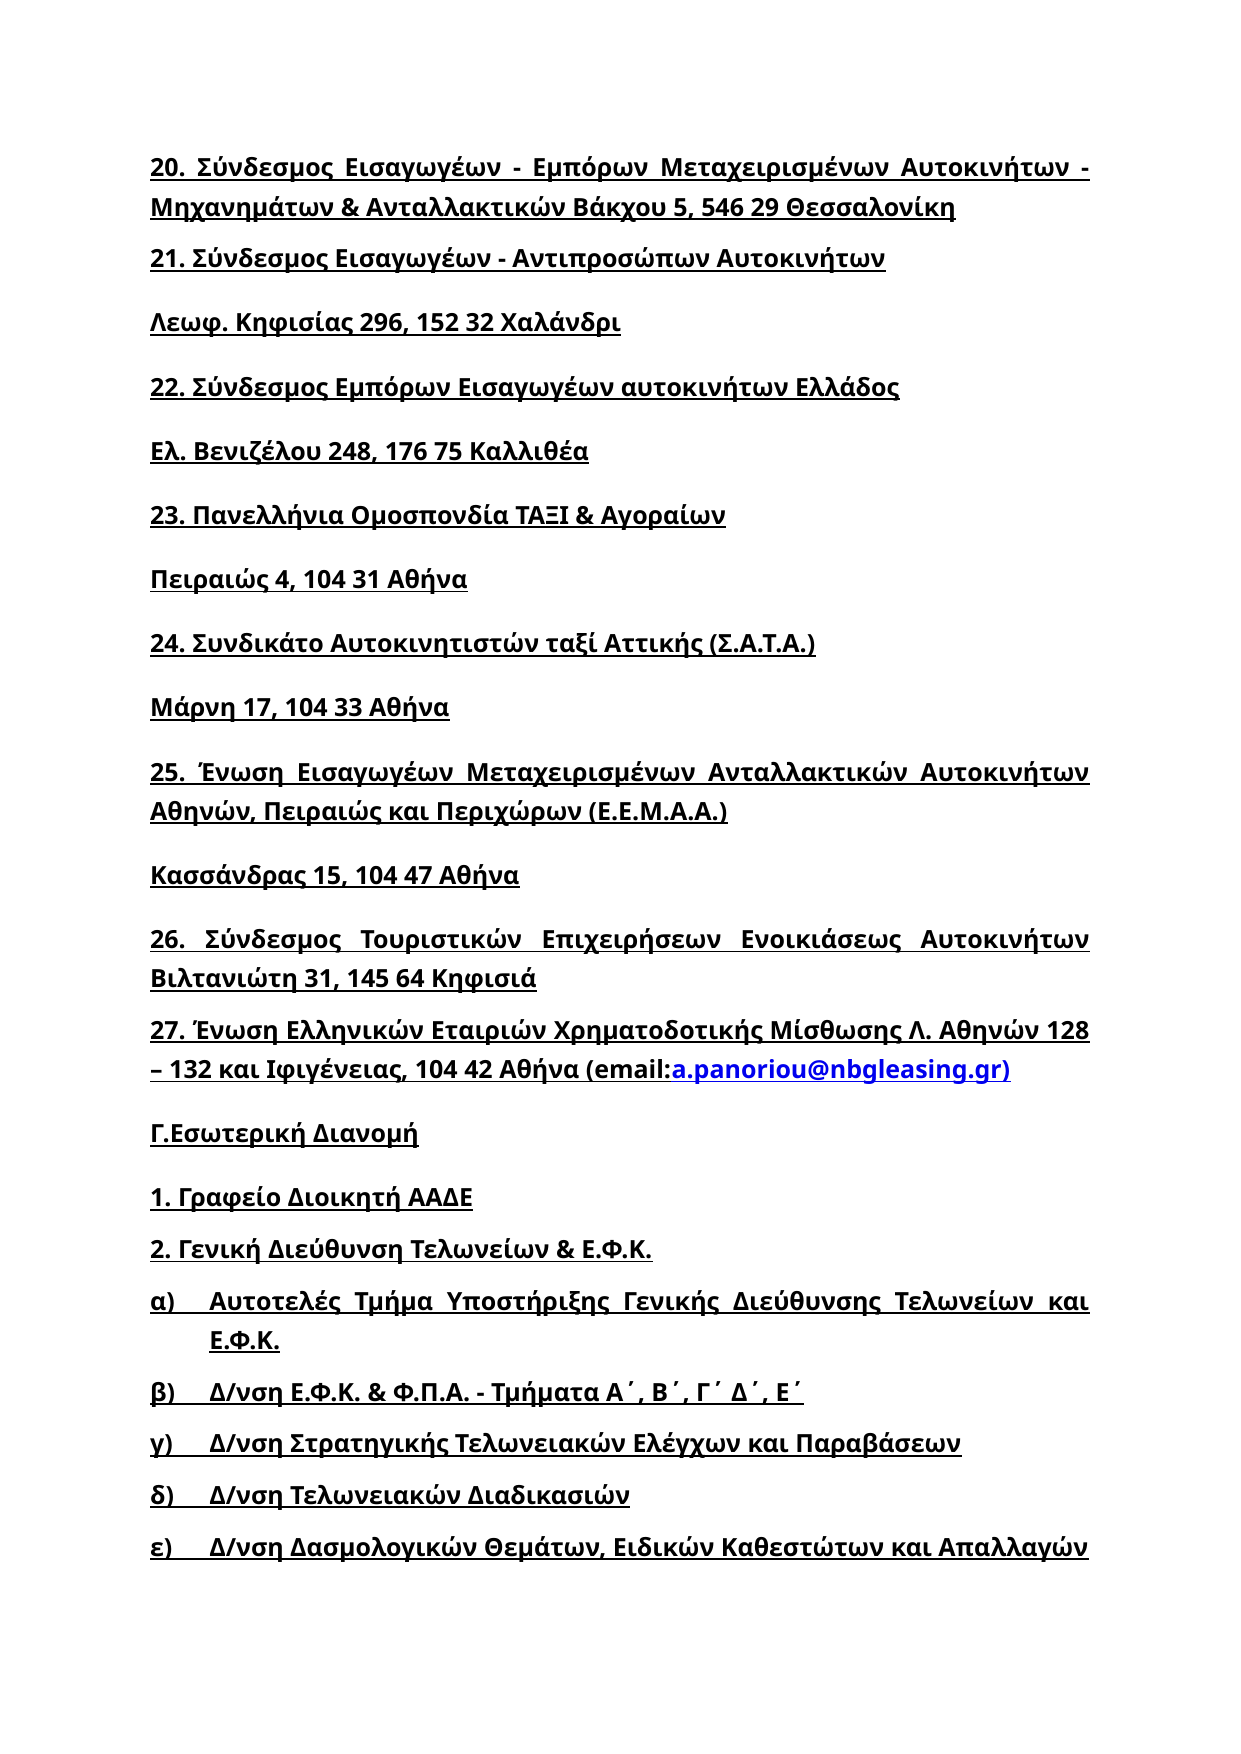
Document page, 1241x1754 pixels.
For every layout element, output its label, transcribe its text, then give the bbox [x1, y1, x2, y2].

list Ε.Φ.Κ. [150, 1314, 1090, 1357]
list ε) Δ/νση Δασμολογικών Θεμάτων, Ειδικών Καθεστώτων και Απαλλαγών [150, 1529, 1090, 1563]
text Ελ. Βενιζέλου 248, 176 75 Καλλιθέα [150, 433, 1090, 467]
text Πειραιώς 4, 104 31 Αθήνα [150, 562, 1090, 596]
list δ) Δ/νση Τελωνειακών Διαδικασιών [150, 1477, 1090, 1512]
list β) Δ/νση Ε.Φ.Κ. & Φ.Π.Α. - Τμήματα Α΄, Β΄, Γ΄ Δ΄, Ε΄ [150, 1374, 1090, 1408]
text 24. Συνδικάτο Αυτοκινητιστών ταξί Αττικής (Σ.Α.Τ.Α.) [150, 626, 1090, 660]
text 22. Σύνδεσμος Εμπόρων Εισαγωγέων αυτοκινήτων Ελλάδος [150, 369, 1090, 403]
list γ) Δ/νση Στρατηγικής Τελωνειακών Ελέγχων και Παραβάσεων [150, 1426, 1090, 1460]
text 20. Σύνδεσμος Εισαγωγέων - Εμπόρων Μεταχειρισμένων Αυτοκινήτων [150, 150, 1090, 179]
text 25. Ένωση Εισαγωγέων Μεταχειρισμένων Ανταλλακτικών Αυτοκινήτων [150, 754, 1090, 783]
text - Μηχανημάτων & Ανταλλακτικών Βάκχου 5, 546 29 Θεσσαλονίκη [150, 181, 1090, 223]
text 1. Γραφείο Διοικητή ΑΑΔΕ [150, 1180, 1090, 1214]
text 23. Πανελλήνια Ομοσπονδία ΤΑΞΙ & Αγοραίων [150, 497, 1090, 532]
text Βιλτανιώτη 31, 145 64 Κηφισιά [150, 952, 1090, 995]
text Μάρνη 17, 104 33 Αθήνα [150, 690, 1090, 724]
text 2. Γενική Διεύθυνση Τελωνείων & Ε.Φ.Κ. [150, 1232, 1090, 1266]
text Γ.Εσωτερική Διανομή [150, 1116, 1090, 1150]
text 21. Σύνδεσμος Εισαγωγέων - Αντιπροσώπων Αυτοκινήτων [150, 241, 1090, 275]
text 26. Σύνδεσμος Τουριστικών Επιχειρήσεων Ενοικιάσεως Αυτοκινήτων [150, 922, 1090, 951]
text Αθηνών, Πειραιώς και Περιχώρων (Ε.Ε.Μ.Α.Α.) [150, 785, 1090, 827]
text – 132 και Ιφιγένειας, 104 42 Αθήνα (email:a.panoriou@nbgleasing.gr) [150, 1043, 1090, 1086]
list α) Αυτοτελές Τμήμα Υποστήριξης Γενικής Διεύθυνσης Τελωνείων και [150, 1283, 1090, 1312]
text Κασσάνδρας 15, 104 47 Αθήνα [150, 857, 1090, 892]
text Λεωφ. Κηφισίας 296, 152 32 Χαλάνδρι [150, 305, 1090, 339]
text 27. Ένωση Ελληνικών Εταιριών Χρηματοδοτικής Μίσθωσης Λ. Αθηνών 128 [150, 1012, 1090, 1041]
